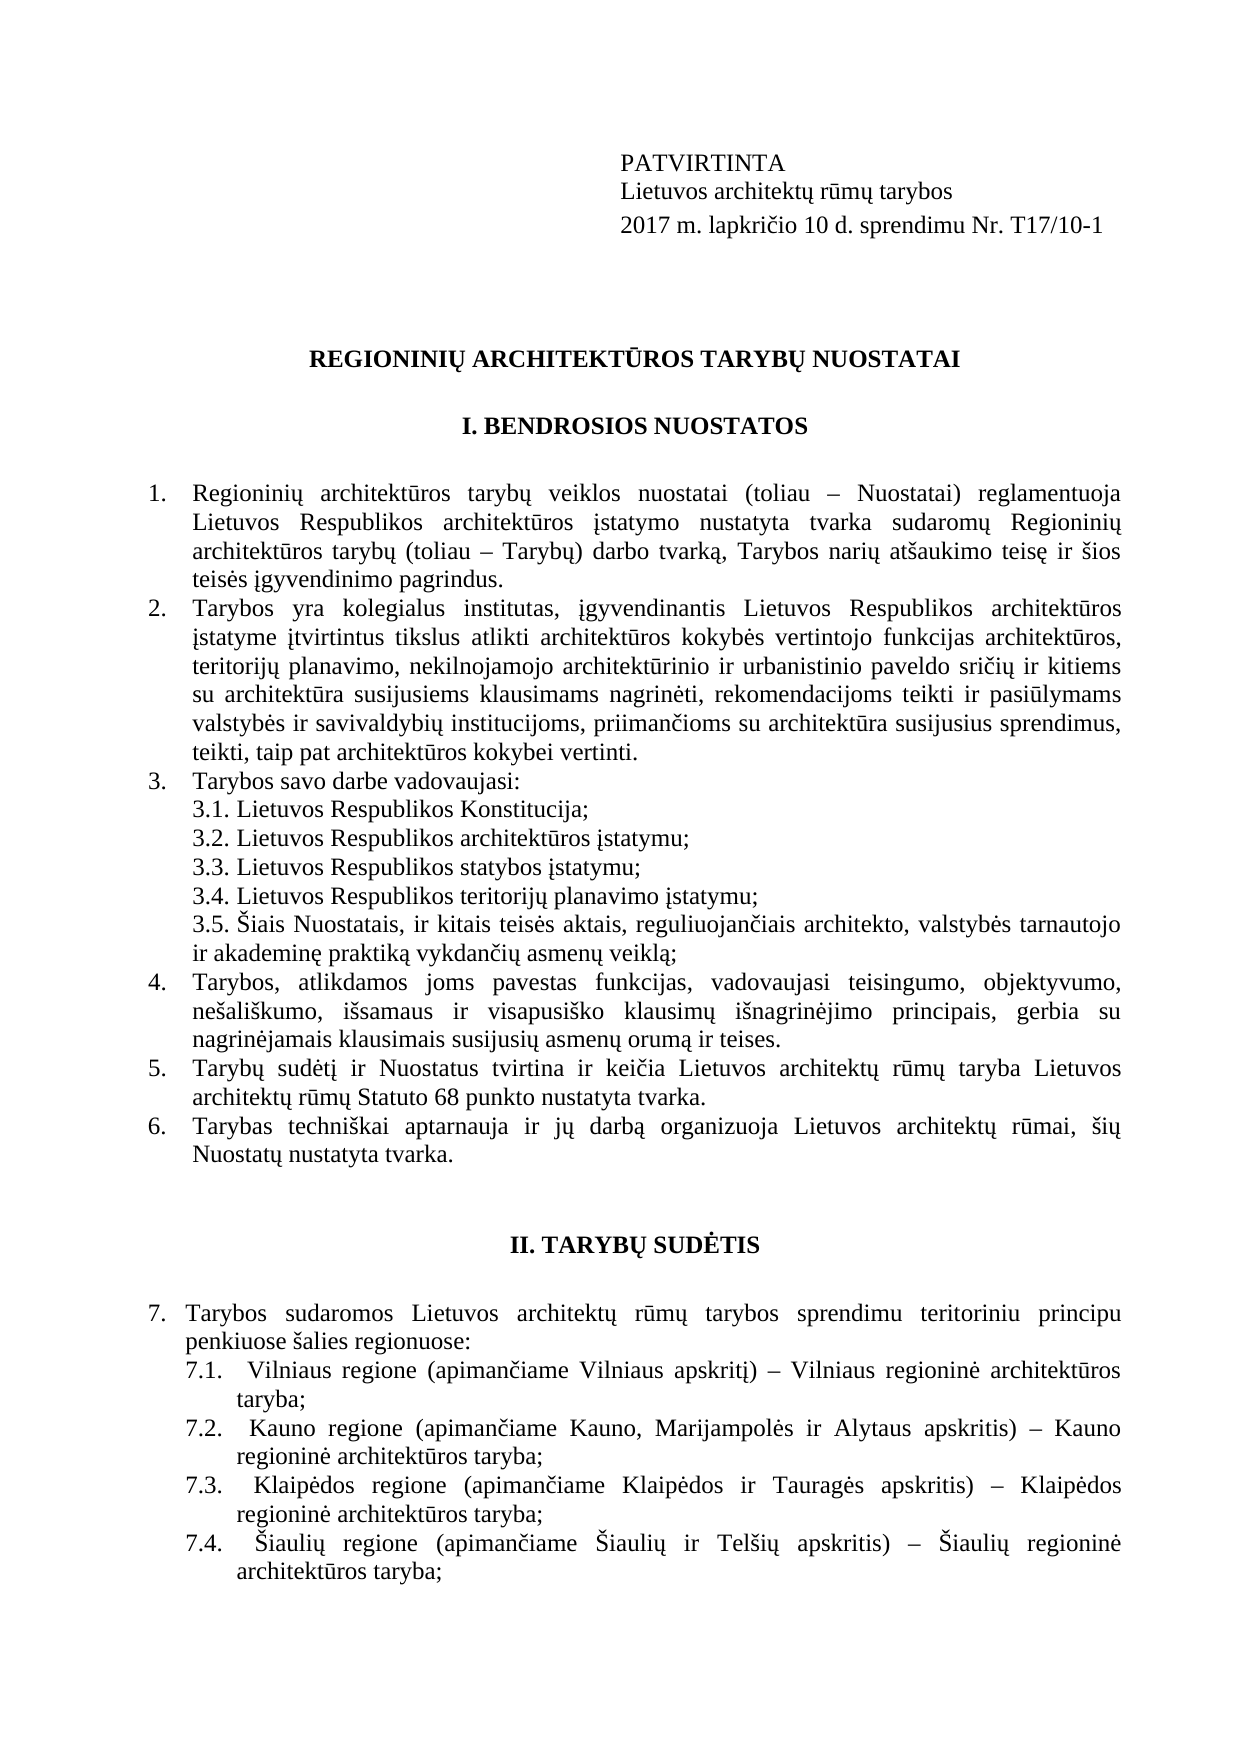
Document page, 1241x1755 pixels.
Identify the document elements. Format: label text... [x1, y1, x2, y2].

text 2017 m. lapkričio 10 d. sprendimu Nr. T17/10-1 [148, 210, 1122, 239]
text 3.4. Lietuvos Respublikos teritorijų planavimo įstatymu; [192, 881, 1122, 909]
text Lietuvos architektų rūmų tarybos [148, 176, 1122, 205]
text 7.2. Kauno regione (apimančiame Kauno, Marijampolės ir Alytaus apskritis) – Kauno regioninė architektūros taryba; [185, 1413, 1122, 1470]
text PATVIRTINTA [148, 148, 1122, 176]
text 4. Tarybos, atlikdamos joms pavestas funkcijas, vadovaujasi teisingumo, objektyvumo, nešališkumo, išsamaus ir visapusiško klausimų išnagrinėjimo principais, gerbia su nagrinėjamais klausimais susijusių asmenų orumą ir teises. [148, 967, 1122, 1053]
text 7. Tarybos sudaromos Lietuvos architektų rūmų tarybos sprendimu teritoriniu principu penkiuose šalies regionuose: [148, 1298, 1122, 1355]
text 7.3. Klaipėdos regione (apimančiame Klaipėdos ir Tauragės apskritis) – Klaipėdos regioninė architektūros taryba; [185, 1470, 1122, 1528]
text 3.3. Lietuvos Respublikos statybos įstatymu; [192, 852, 1122, 881]
text 3. Tarybos savo darbe vadovaujasi: [148, 766, 1122, 794]
text 7.4. Šiaulių regione (apimančiame Šiaulių ir Telšių apskritis) – Šiaulių regioninė architektūros taryba; [185, 1528, 1122, 1585]
text II. TARYBŲ SUDĖTIS [148, 1231, 1122, 1259]
text 3.2. Lietuvos Respublikos architektūros įstatymu; [192, 823, 1122, 852]
text 6. Tarybas techniškai aptarnauja ir jų darbą organizuoja Lietuvos architektų rūmai, šių Nuostatų nustatyta tvarka. [148, 1111, 1122, 1168]
text I. BENDROSIOS NUOSTATOS [148, 411, 1122, 440]
text 2. Tarybos yra kolegialus institutas, įgyvendinantis Lietuvos Respublikos architektūros įstatyme įtvirtintus tikslus atlikti architektūros kokybės vertintojo funkcijas architektūros, teritorijų planavimo, nekilnojamojo architektūrinio ir urbanistinio paveldo sričių ir kitiems su architektūra susijusiems klausimams nagrinėti, rekomendacijoms teikti ir pasiūlymams valstybės ir savivaldybių institucijoms, priimančioms su architektūra susijusius sprendimus, teikti, taip pat architektūros kokybei vertinti. [148, 593, 1122, 766]
text 1. Regioninių architektūros tarybų veiklos nuostatai (toliau – Nuostatai) reglamentuoja Lietuvos Respublikos architektūros įstatymo nustatyta tvarka sudaromų Regioninių architektūros tarybų (toliau – Tarybų) darbo tvarką, Tarybos narių atšaukimo teisę ir šios teisės įgyvendinimo pagrindus. [148, 478, 1122, 593]
text 3.1. Lietuvos Respublikos Konstitucija; [192, 794, 1122, 823]
text REGIONINIŲ ARCHITEKTŪROS TARYBŲ NUOSTATAI [148, 344, 1122, 373]
text 3.5. Šiais Nuostatais, ir kitais teisės aktais, reguliuojančiais architekto, valstybės tarnautojo ir akademinę praktiką vykdančių asmenų veiklą; [192, 909, 1122, 967]
text 5. Tarybų sudėtį ir Nuostatus tvirtina ir keičia Lietuvos architektų rūmų taryba Lietuvos architektų rūmų Statuto 68 punkto nustatyta tvarka. [148, 1053, 1122, 1111]
text 7.1. Vilniaus regione (apimančiame Vilniaus apskritį) – Vilniaus regioninė architektūros taryba; [185, 1355, 1122, 1413]
